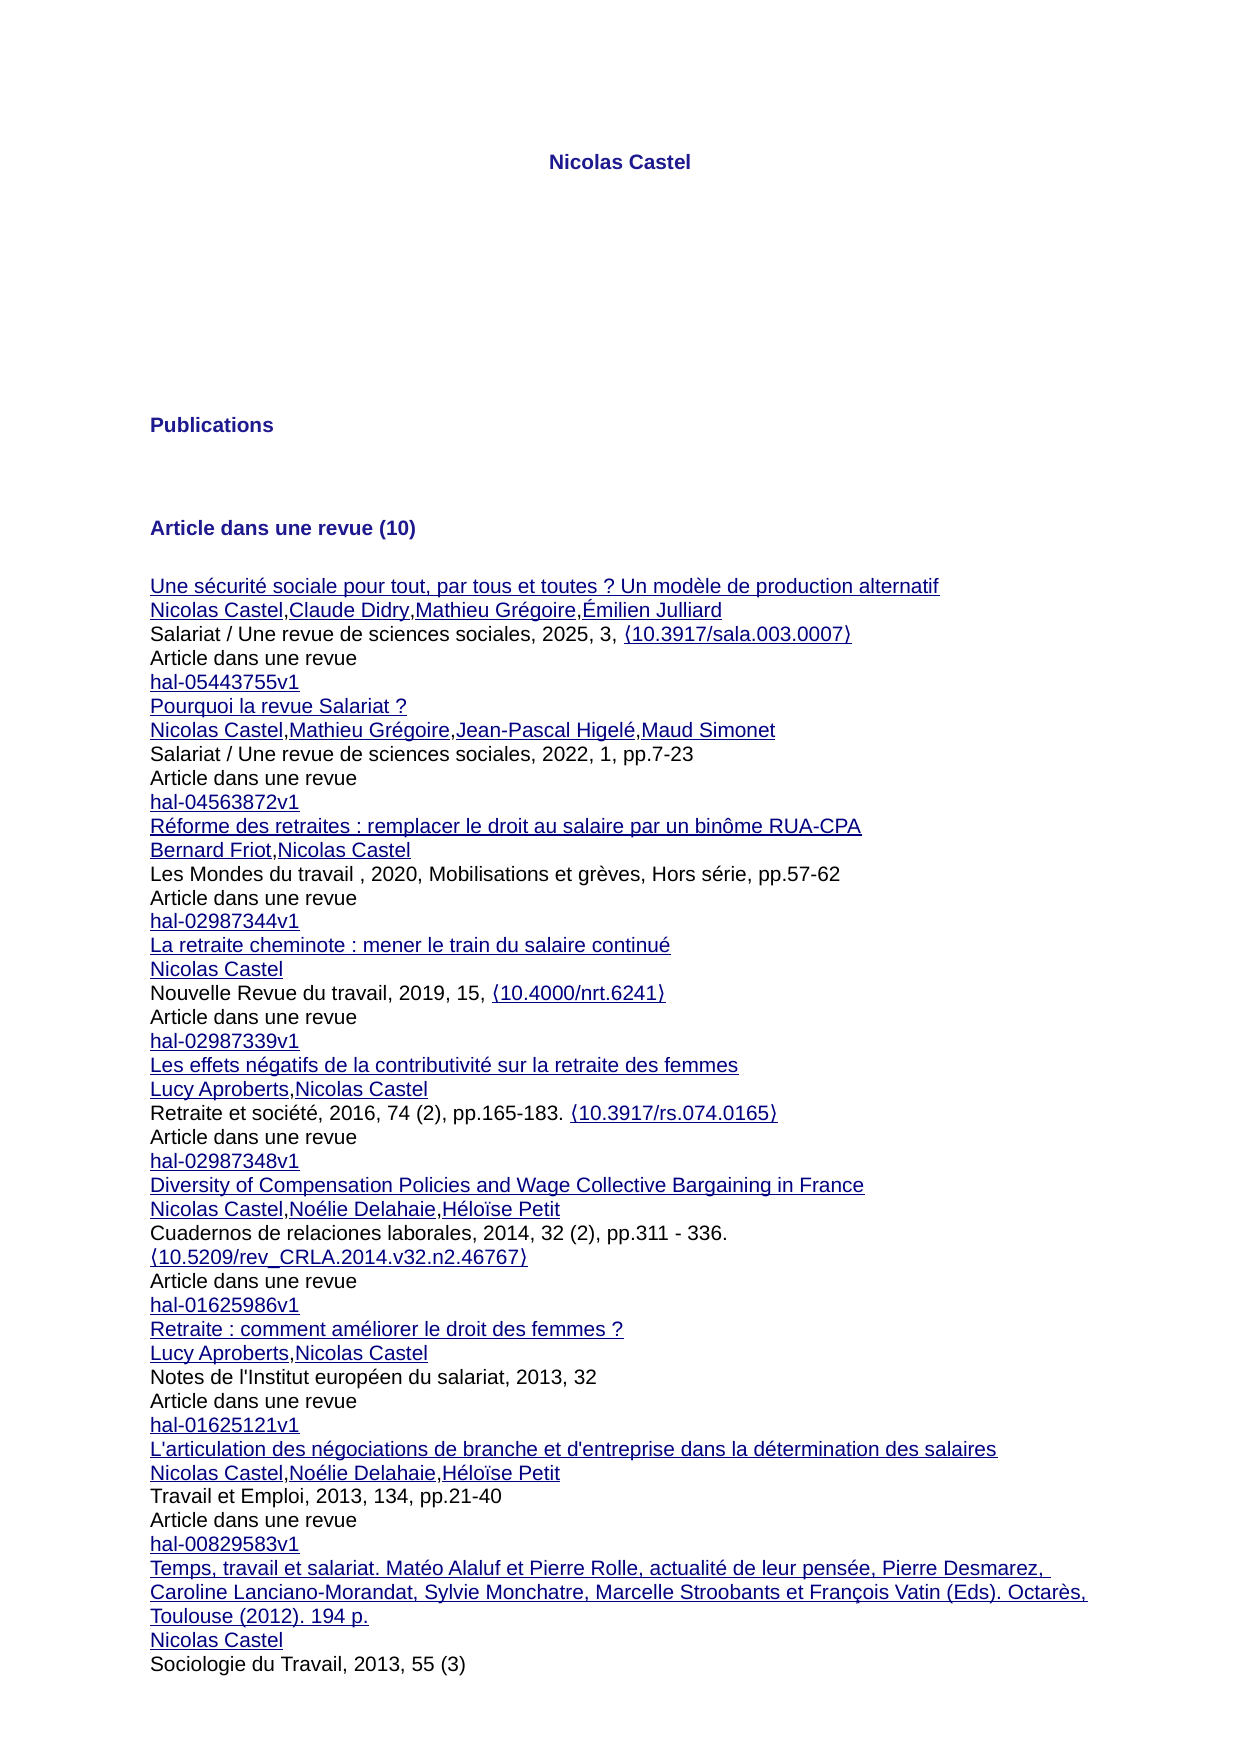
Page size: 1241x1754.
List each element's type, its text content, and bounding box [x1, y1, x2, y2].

table_header Une sécurité sociale pour tout, par tous et toutes ? Un modèle de production alternatif Nicolas Castel,Claude Didry,Mathieu Grégoire,Émilien Julliard Salariat / Une revue de sciences sociales, 2025, 3, ⟨10.3917/sala.003.0007⟩ Article dans une revue hal-05443755v1 [150, 574, 1090, 694]
table_cell L'articulation des négociations de branche et d'entreprise dans la détermination des salaires Nicolas Castel,Noélie Delahaie,Héloïse Petit Travail et Emploi, 2013, 134, pp.21-40 Article dans une revue hal-00829583v1 [150, 1436, 1090, 1556]
table_cell Diversity of Compensation Policies and Wage Collective Bargaining in France Nicolas Castel,Noélie Delahaie,Héloïse Petit Cuadernos de relaciones laborales, 2014, 32 (2), pp.311 - 336. ⟨10.5209/rev_CRLA.2014.v32.n2.46767⟩ Article dans une revue hal-01625986v1 [150, 1173, 1090, 1317]
table_cell Réforme des retraites : remplacer le droit au salaire par un binôme RUA-CPA Bernard Friot,Nicolas Castel Les Mondes du travail , 2020, Mobilisations et grèves, Hors série, pp.57-62 Article dans une revue hal-02987344v1 [150, 814, 1090, 933]
subtitle Nicolas Castel [150, 150, 1090, 174]
table_cell Temps, travail et salariat. Matéo Alaluf et Pierre Rolle, actualité de leur pensée, Pierre Desmarez, Caroline Lanciano-Morandat, Sylvie Monchatre, Marcelle Stroobants et François Vatin (Eds). Octarès, Toulouse (2012). 194 p. Nicolas Castel Sociologie du Travail, 2013, 55 (3) [150, 1556, 1090, 1676]
table_cell Retraite : comment améliorer le droit des femmes ? Lucy Aproberts,Nicolas Castel Notes de l'Institut européen du salariat, 2013, 32 Article dans une revue hal-01625121v1 [150, 1317, 1090, 1436]
table_cell Pourquoi la revue Salariat ? Nicolas Castel,Mathieu Grégoire,Jean-Pascal Higelé,Maud Simonet Salariat / Une revue de sciences sociales, 2022, 1, pp.7-23 Article dans une revue hal-04563872v1 [150, 694, 1090, 813]
subtitle Article dans une revue (10) [150, 516, 1090, 539]
table_cell Les effets négatifs de la contributivité sur la retraite des femmes Lucy Aproberts,Nicolas Castel Retraite et société, 2016, 74 (2), pp.165-183. ⟨10.3917/rs.074.0165⟩ Article dans une revue hal-02987348v1 [150, 1053, 1090, 1173]
table_cell La retraite cheminote : mener le train du salaire continué Nicolas Castel Nouvelle Revue du travail, 2019, 15, ⟨10.4000/nrt.6241⟩ Article dans une revue hal-02987339v1 [150, 933, 1090, 1053]
subtitle Publications [150, 412, 1090, 436]
